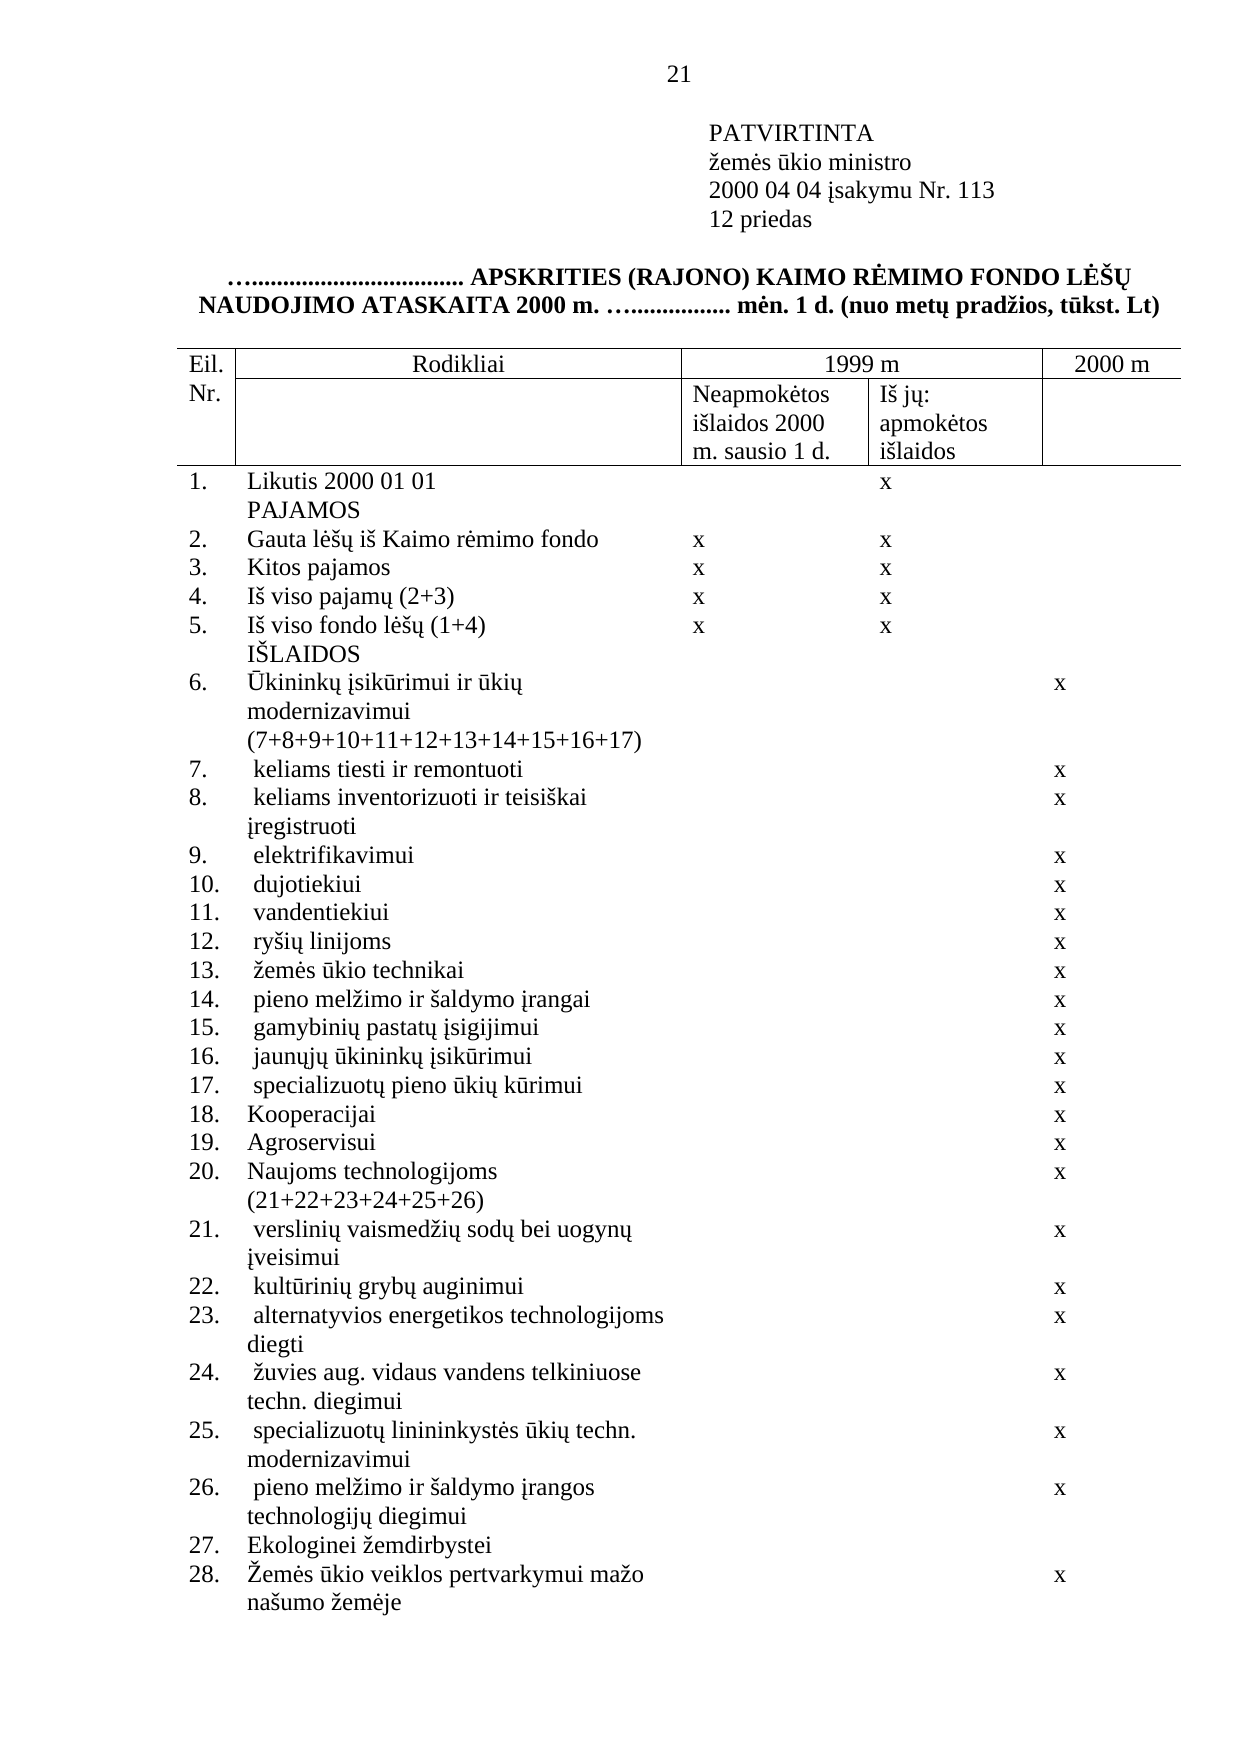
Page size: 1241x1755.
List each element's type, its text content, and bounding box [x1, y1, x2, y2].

table_cell 28. [177, 1559, 236, 1616]
table_cell žemės ūkio technikai [236, 955, 681, 984]
table_cell 19. [177, 1128, 236, 1156]
table_cell [868, 1156, 1042, 1214]
table_cell [1043, 1530, 1181, 1559]
table_cell Iš viso fondo lėšų (1+4) [236, 610, 681, 639]
table_cell [681, 869, 868, 897]
table_cell [868, 1358, 1042, 1415]
table_cell IŠLAIDOS [236, 639, 681, 667]
table_cell kultūrinių grybų auginimui [236, 1271, 681, 1300]
table_cell Gauta lėšų iš Kaimo rėmimo fondo [236, 524, 681, 552]
table_cell x [1043, 1099, 1181, 1127]
table_cell x [681, 524, 868, 552]
table_cell Agroservisui [236, 1128, 681, 1156]
table_cell [1043, 581, 1181, 610]
table_cell Žemės ūkio veiklos pertvarkymui mažo našumo žemėje [236, 1559, 681, 1616]
table_cell [1043, 610, 1181, 639]
table_cell 16. [177, 1041, 236, 1070]
table_cell 14. [177, 984, 236, 1012]
table_cell 18. [177, 1099, 236, 1127]
table_cell 7. [177, 754, 236, 782]
table_cell [868, 783, 1042, 840]
table_cell [868, 1473, 1042, 1530]
table_cell [868, 1070, 1042, 1099]
table_cell pieno melžimo ir šaldymo įrangos technologijų diegimui [236, 1473, 681, 1530]
table_cell x [1043, 869, 1181, 897]
table_cell [1043, 379, 1181, 465]
table_cell [681, 1530, 868, 1559]
table_cell x [1043, 1070, 1181, 1099]
table_cell [681, 1041, 868, 1070]
table_cell pieno melžimo ir šaldymo įrangai [236, 984, 681, 1012]
table_cell x [1043, 898, 1181, 926]
table_cell x [868, 524, 1042, 552]
table_header Rodikliai [236, 349, 681, 378]
table_cell [681, 1099, 868, 1127]
table_cell [1043, 524, 1181, 552]
table_cell x [1043, 1156, 1181, 1214]
table_cell 9. [177, 840, 236, 869]
table_cell [868, 1013, 1042, 1041]
table_cell [681, 1214, 868, 1271]
table_cell x [1043, 1415, 1181, 1472]
table_cell Kooperacijai [236, 1099, 681, 1127]
table_cell gamybinių pastatų įsigijimui [236, 1013, 681, 1041]
table_cell Ūkininkų įsikūrimui ir ūkių modernizavimui (7+8+9+10+11+12+13+14+15+16+17) [236, 668, 681, 754]
table_cell 3. [177, 553, 236, 581]
table_cell x [868, 610, 1042, 639]
table_cell [681, 783, 868, 840]
table_cell 5. [177, 610, 236, 639]
table_cell [681, 1128, 868, 1156]
table_cell [868, 1530, 1042, 1559]
table_cell 26. [177, 1473, 236, 1530]
table_header 2000 m [1043, 349, 1181, 378]
table_cell 20. [177, 1156, 236, 1214]
table_cell 12. [177, 926, 236, 955]
table_cell x [681, 553, 868, 581]
table_cell [681, 668, 868, 754]
table_cell [177, 639, 236, 667]
table_cell 17. [177, 1070, 236, 1099]
table_cell [681, 1156, 868, 1214]
table_cell Iš jų: apmokėtos išlaidos [869, 379, 1042, 465]
table_cell [868, 1128, 1042, 1156]
text 2000 04 04 įsakymu Nr. 113 [177, 176, 1181, 204]
table_cell [868, 869, 1042, 897]
text 12 priedas [177, 204, 1181, 233]
table_cell [681, 1013, 868, 1041]
table_cell keliams tiesti ir remontuoti [236, 754, 681, 782]
table_cell [868, 1214, 1042, 1271]
table_cell x [1043, 668, 1181, 754]
table_cell [236, 379, 681, 465]
table_cell [868, 898, 1042, 926]
table_cell [868, 984, 1042, 1012]
table_cell specializuotų pieno ūkių kūrimui [236, 1070, 681, 1099]
table_cell Naujoms technologijoms (21+22+23+24+25+26) [236, 1156, 681, 1214]
text ….................................. APSKRITIES (RAJONO) KAIMO RĖMIMO FONDO LĖŠŲ NAUDOJIMO ATASKAITA 2000 m. …................ mėn. 1 d. (nuo metų pradžios, tūkst. Lt) [177, 262, 1181, 319]
table_cell x [1043, 1128, 1181, 1156]
table_cell dujotiekiui [236, 869, 681, 897]
table_cell x [1043, 1300, 1181, 1357]
table_cell [681, 466, 868, 524]
table_cell [868, 840, 1042, 869]
table_cell x [681, 610, 868, 639]
table_cell [681, 840, 868, 869]
table_cell [681, 1559, 868, 1616]
table_cell x [1043, 984, 1181, 1012]
table_cell 21. [177, 1214, 236, 1271]
table_cell 13. [177, 955, 236, 984]
table_header Eil. Nr. [177, 349, 235, 465]
text patvirtinta [709, 118, 1181, 147]
text žemės ūkio ministro [177, 147, 1181, 176]
table_cell x [1043, 1358, 1181, 1415]
table_cell [1043, 466, 1181, 524]
table_cell [868, 1415, 1042, 1472]
table_cell [868, 1559, 1042, 1616]
table_cell x [1043, 840, 1181, 869]
table_cell [868, 1099, 1042, 1127]
table_cell Kitos pajamos [236, 553, 681, 581]
table_cell 8. [177, 783, 236, 840]
table_cell Ekologinei žemdirbystei [236, 1530, 681, 1559]
table_cell x [1043, 1041, 1181, 1070]
table_cell 23. [177, 1300, 236, 1357]
table_cell [868, 668, 1042, 754]
table_cell [868, 1300, 1042, 1357]
table_cell Likutis 2000 01 01 PAJAMOS [236, 466, 681, 524]
table_cell x [868, 553, 1042, 581]
table_cell [681, 984, 868, 1012]
table_cell [681, 1473, 868, 1530]
table_cell x [1043, 1214, 1181, 1271]
table_cell 24. [177, 1358, 236, 1415]
table_cell [868, 955, 1042, 984]
table_cell [681, 639, 868, 667]
table_cell 27. [177, 1530, 236, 1559]
table_cell alternatyvios energetikos technologijoms diegti [236, 1300, 681, 1357]
table_cell [681, 1300, 868, 1357]
table_header 1999 m [682, 349, 1042, 378]
table_cell vandentiekiui [236, 898, 681, 926]
table_cell [681, 926, 868, 955]
table_cell x [681, 581, 868, 610]
table_cell [1043, 553, 1181, 581]
table_cell 4. [177, 581, 236, 610]
table_cell x [868, 466, 1042, 524]
table_cell x [1043, 754, 1181, 782]
table_cell x [1043, 955, 1181, 984]
table_cell [681, 754, 868, 782]
table_cell 11. [177, 898, 236, 926]
table_cell [681, 1070, 868, 1099]
table_cell [681, 1358, 868, 1415]
table_cell [681, 955, 868, 984]
table_cell žuvies aug. vidaus vandens telkiniuose techn. diegimui [236, 1358, 681, 1415]
table_cell 6. [177, 668, 236, 754]
table_cell [681, 1271, 868, 1300]
table_cell 2. [177, 524, 236, 552]
table_cell x [868, 581, 1042, 610]
table_cell jaunųjų ūkininkų įsikūrimui [236, 1041, 681, 1070]
table_cell specializuotų linininkystės ūkių techn. modernizavimui [236, 1415, 681, 1472]
table_cell ryšių linijoms [236, 926, 681, 955]
table_cell 1. [177, 466, 236, 524]
table_cell 25. [177, 1415, 236, 1472]
table_cell Neapmokėtos išlaidos 2000 m. sausio 1 d. [682, 379, 868, 465]
table_cell 10. [177, 869, 236, 897]
table_cell 15. [177, 1013, 236, 1041]
table_cell x [1043, 783, 1181, 840]
table_cell keliams inventorizuoti ir teisiškai įregistruoti [236, 783, 681, 840]
table_cell [868, 1041, 1042, 1070]
table_cell x [1043, 1013, 1181, 1041]
table_cell [868, 926, 1042, 955]
table_cell elektrifikavimui [236, 840, 681, 869]
table_cell x [1043, 1271, 1181, 1300]
table_cell 22. [177, 1271, 236, 1300]
table_cell [868, 754, 1042, 782]
table_cell verslinių vaismedžių sodų bei uogynų įveisimui [236, 1214, 681, 1271]
table_cell x [1043, 1559, 1181, 1616]
table_cell [681, 898, 868, 926]
table_cell [868, 1271, 1042, 1300]
table_cell [681, 1415, 868, 1472]
table_cell Iš viso pajamų (2+3) [236, 581, 681, 610]
table_cell x [1043, 926, 1181, 955]
table_cell x [1043, 1473, 1181, 1530]
table_cell [1043, 639, 1181, 667]
table_cell [868, 639, 1042, 667]
